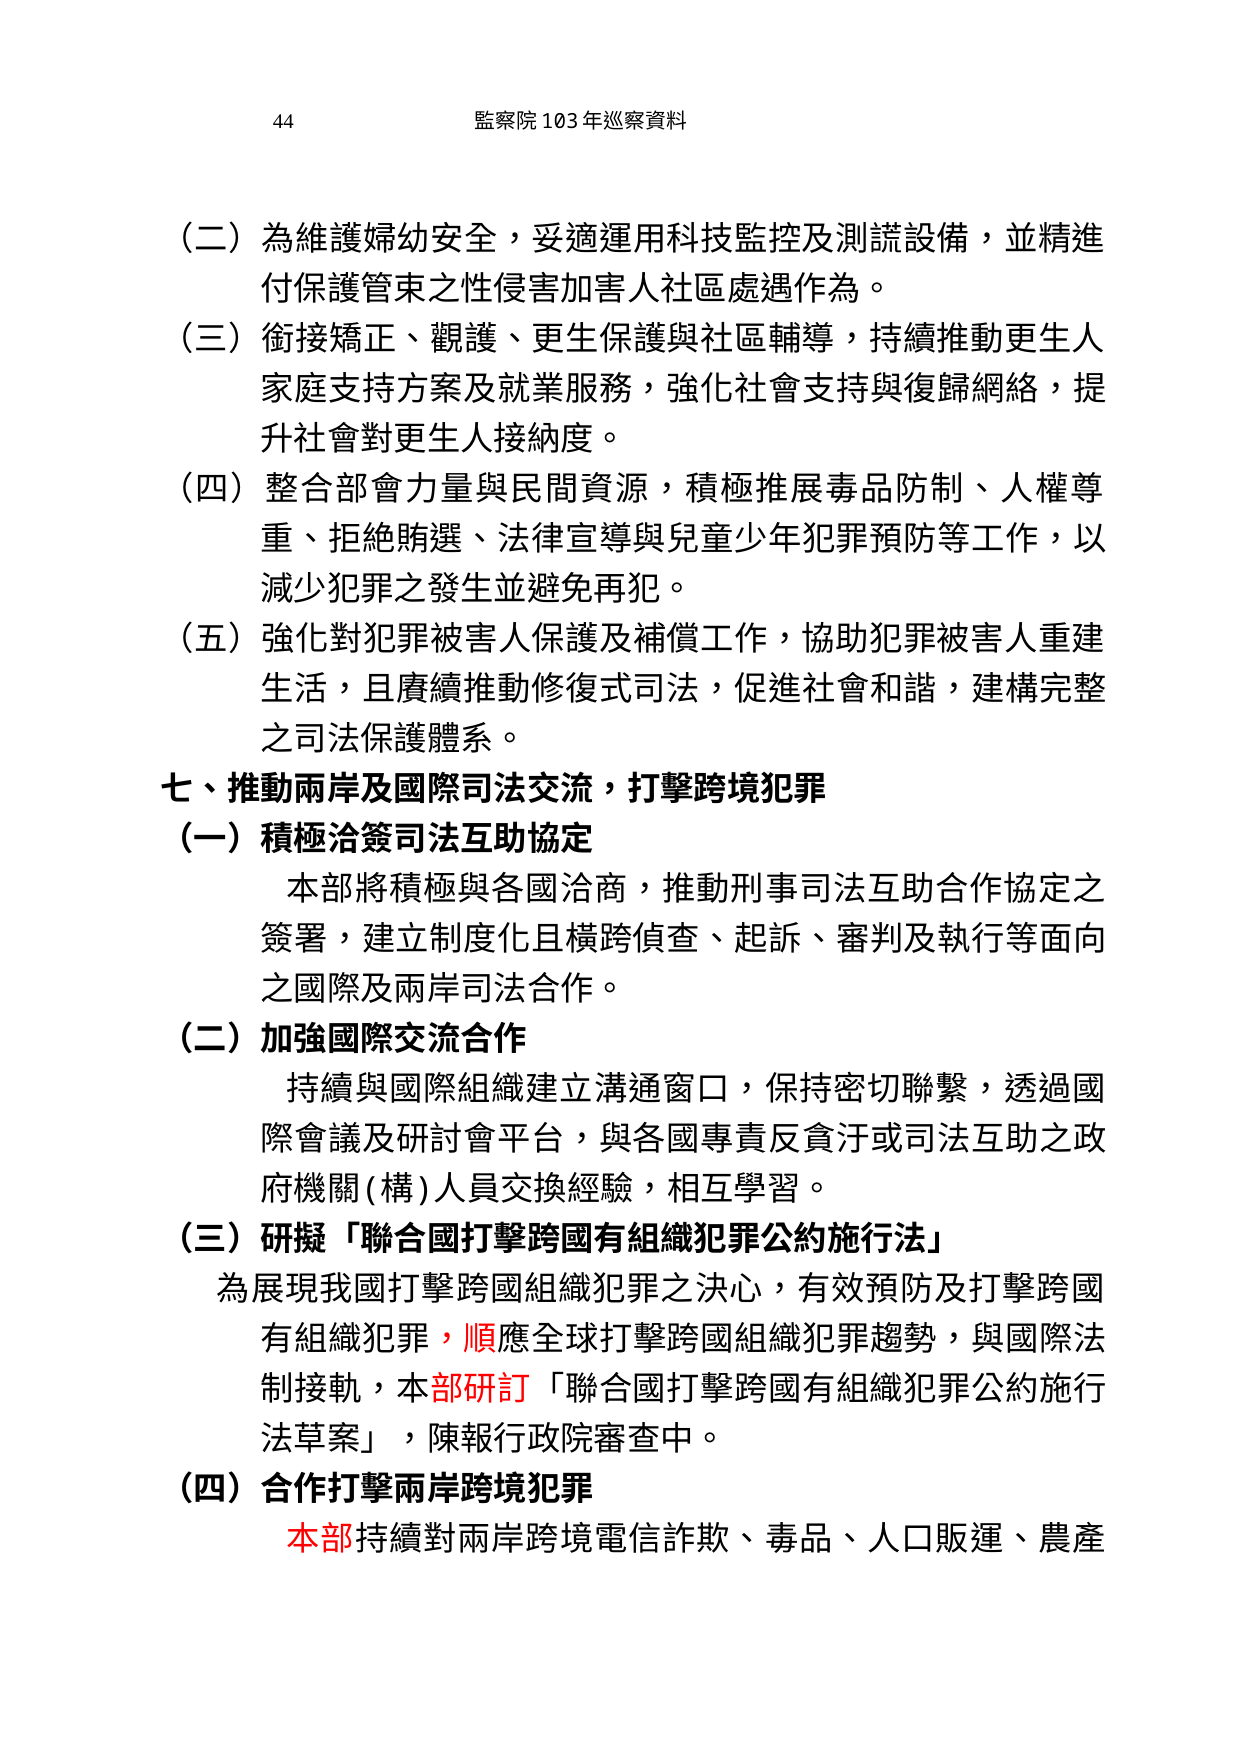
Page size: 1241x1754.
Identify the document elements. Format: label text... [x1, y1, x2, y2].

text （二）為維護婦幼安全，妥適運用科技監控及測謊設備，並精進付保護管束之性侵害加害人社區處遇作為。 [160, 210, 1106, 310]
text （四）合作打擊兩岸跨境犯罪 [160, 1460, 1106, 1510]
text （二）加強國際交流合作 [160, 1010, 1106, 1060]
text （一）積極洽簽司法互助協定 [160, 810, 1106, 860]
text （三）銜接矯正、觀護、更生保護與社區輔導，持續推動更生人家庭支持方案及就業服務，強化社會支持與復歸網絡，提升社會對更生人接納度。 [160, 310, 1106, 460]
text （四）整合部會力量與民間資源，積極推展毒品防制、人權尊重、拒絶賄選、法律宣導與兒童少年犯罪預防等工作，以減少犯罪之發生並避免再犯。 [160, 460, 1106, 610]
text 本部持續對兩岸跨境電信詐欺、毒品、人口販運、農產 [160, 1510, 1106, 1560]
text 本部將積極與各國洽商，推動刑事司法互助合作協定之簽署，建立制度化且橫跨偵查、起訴、審判及執行等面向之國際及兩岸司法合作。 [160, 860, 1106, 1010]
text （五）強化對犯罪被害人保護及補償工作，協助犯罪被害人重建生活，且賡續推動修復式司法，促進社會和諧，建構完整之司法保護體系。 [160, 610, 1106, 760]
text 七、推動兩岸及國際司法交流，打擊跨境犯罪 [160, 760, 1106, 810]
text （三）研擬「聯合國打擊跨國有組織犯罪公約施行法」 [160, 1210, 1106, 1260]
text 持續與國際組織建立溝通窗口，保持密切聯繫，透過國際會議及研討會平台，與各國專責反貪汙或司法互助之政府機關(構)人員交換經驗，相互學習。 [160, 1060, 1106, 1210]
text 為展現我國打擊跨國組織犯罪之決心，有效預防及打擊跨國有組織犯罪，順應全球打擊跨國組織犯罪趨勢，與國際法制接軌，本部研訂「聯合國打擊跨國有組織犯罪公約施行法草案」，陳報行政院審查中。 [160, 1260, 1106, 1460]
